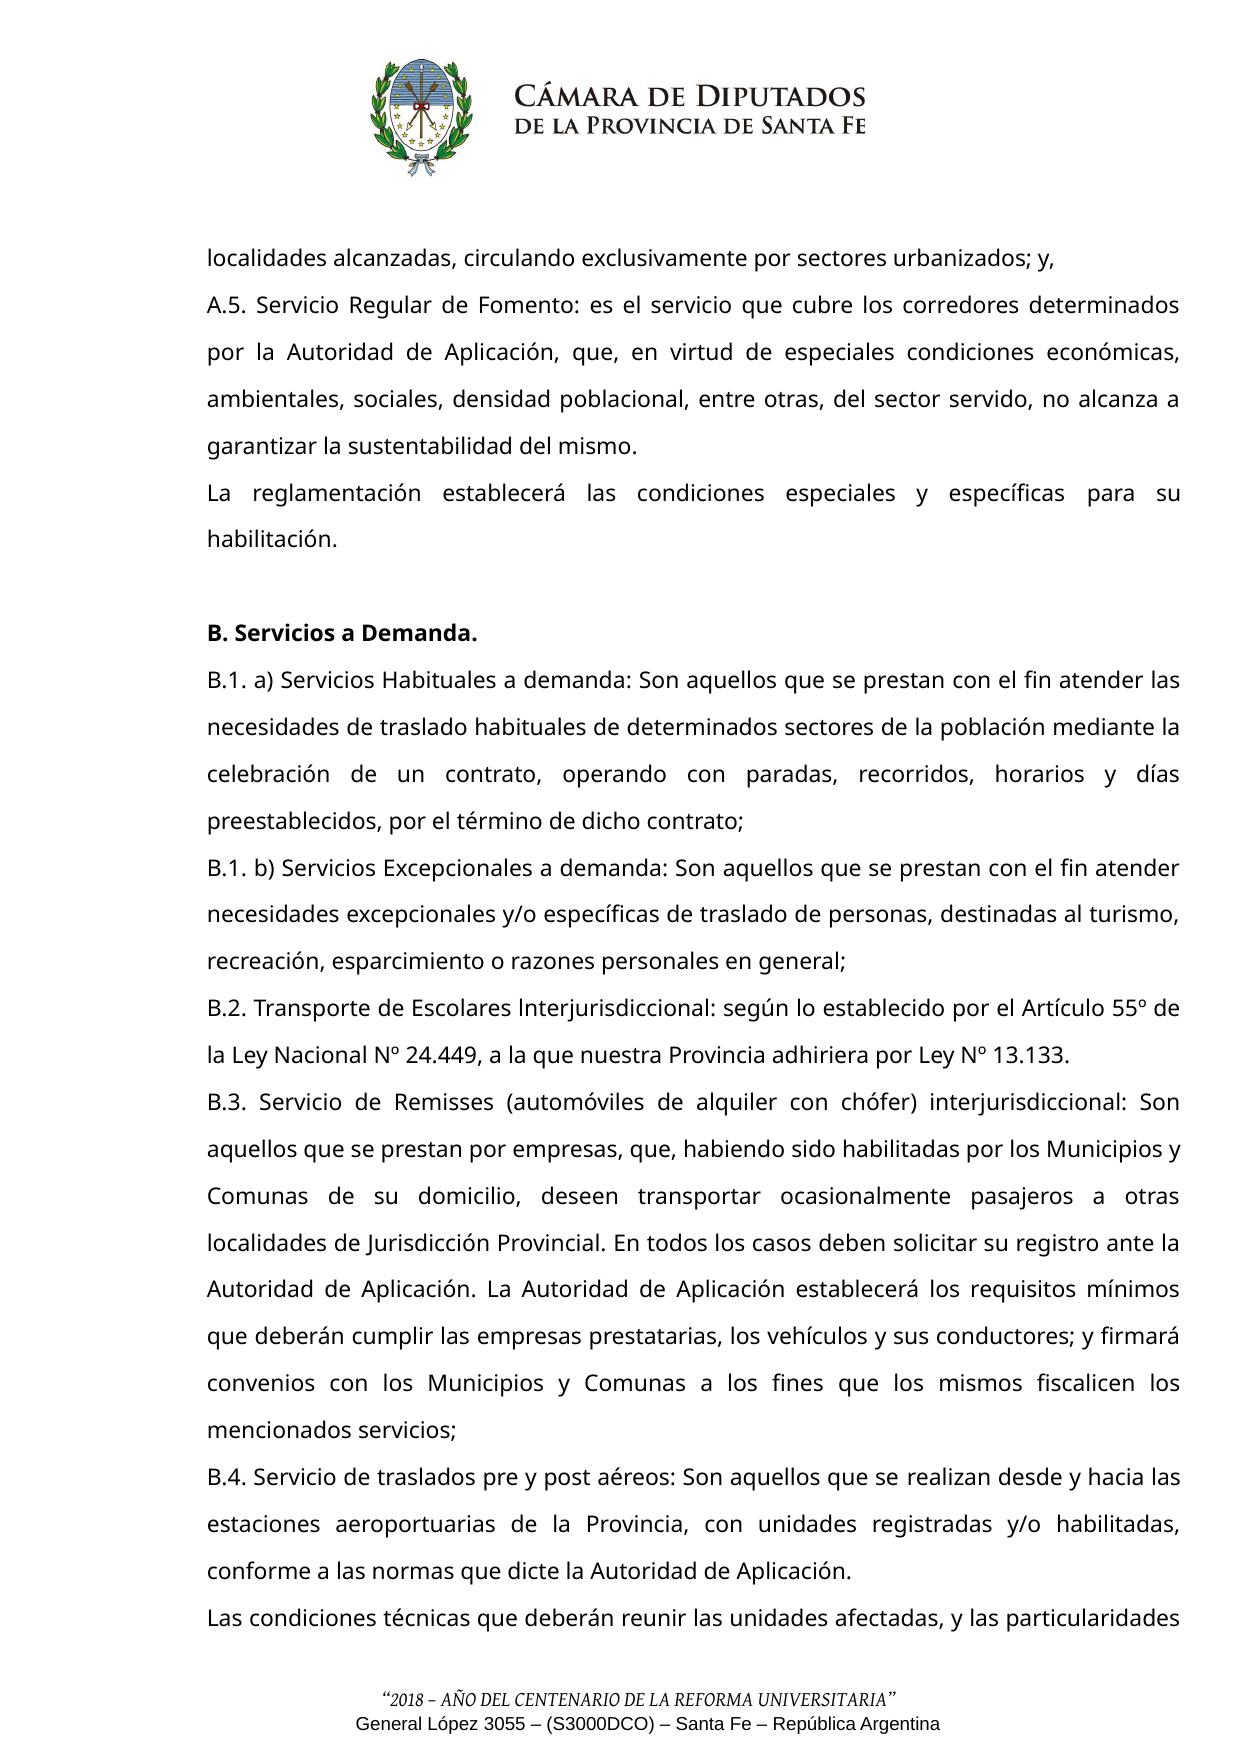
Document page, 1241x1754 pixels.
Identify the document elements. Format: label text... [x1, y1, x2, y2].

text Las condiciones técnicas que deberán reunir las unidades afectadas, y las particularidades [207, 1602, 1181, 1633]
text B.1. b) Servicios Excepcionales a demanda: Son aquellos que se prestan con el fin atender necesidades excepcionales y/o específicas de traslado de personas, destinadas al turismo, recreación, esparcimiento o razones personales en general; [207, 852, 1181, 977]
text B. Servicios a Demanda. [207, 617, 1181, 648]
text B.4. Servicio de traslados pre y post aéreos: Son aquellos que se realizan desde y hacia las estaciones aeroportuarias de la Provincia, con unidades registradas y/o habilitadas, conforme a las normas que dicte la Autoridad de Aplicación. [207, 1461, 1181, 1586]
text A.5. Servicio Regular de Fomento: es el servicio que cubre los corredores determinados por la Autoridad de Aplicación, que, en virtud de especiales condiciones económicas, ambientales, sociales, densidad poblacional, entre otras, del sector servido, no alcanza a garantizar la sustentabilidad del mismo. [207, 289, 1181, 461]
text B.2. Transporte de Escolares lnterjurisdiccional: según lo establecido por el Artículo 55º de la Ley Nacional Nº 24.449, a la que nuestra Provincia adhiriera por Ley Nº 13.133. [207, 992, 1181, 1070]
text B.1. a) Servicios Habituales a demanda: Son aquellos que se prestan con el fin atender las necesidades de traslado habituales de determinados sectores de la población mediante la celebración de un contrato, operando con paradas, recorridos, horarios y días preestablecidos, por el término de dicho contrato; [207, 664, 1181, 836]
text B.3. Servicio de Remisses (automóviles de alquiler con chófer) interjurisdiccional: Son aquellos que se prestan por empresas, que, habiendo sido habilitadas por los Municipios y Comunas de su domicilio, deseen transportar ocasionalmente pasajeros a otras localidades de Jurisdicción Provincial. En todos los casos deben solicitar su registro ante la Autoridad de Aplicación. La Autoridad de Aplicación establecerá los requisitos mínimos que deberán cumplir las empresas prestatarias, los vehículos y sus conductores; y firmará convenios con los Municipios y Comunas a los fines que los mismos fiscalicen los mencionados servicios; [207, 1086, 1181, 1445]
picture [370, 59, 866, 181]
text La reglamentación establecerá las condiciones especiales y específicas para su habilitación. [207, 477, 1181, 555]
text localidades alcanzadas, circulando exclusivamente por sectores urbanizados; y, [207, 242, 1181, 273]
